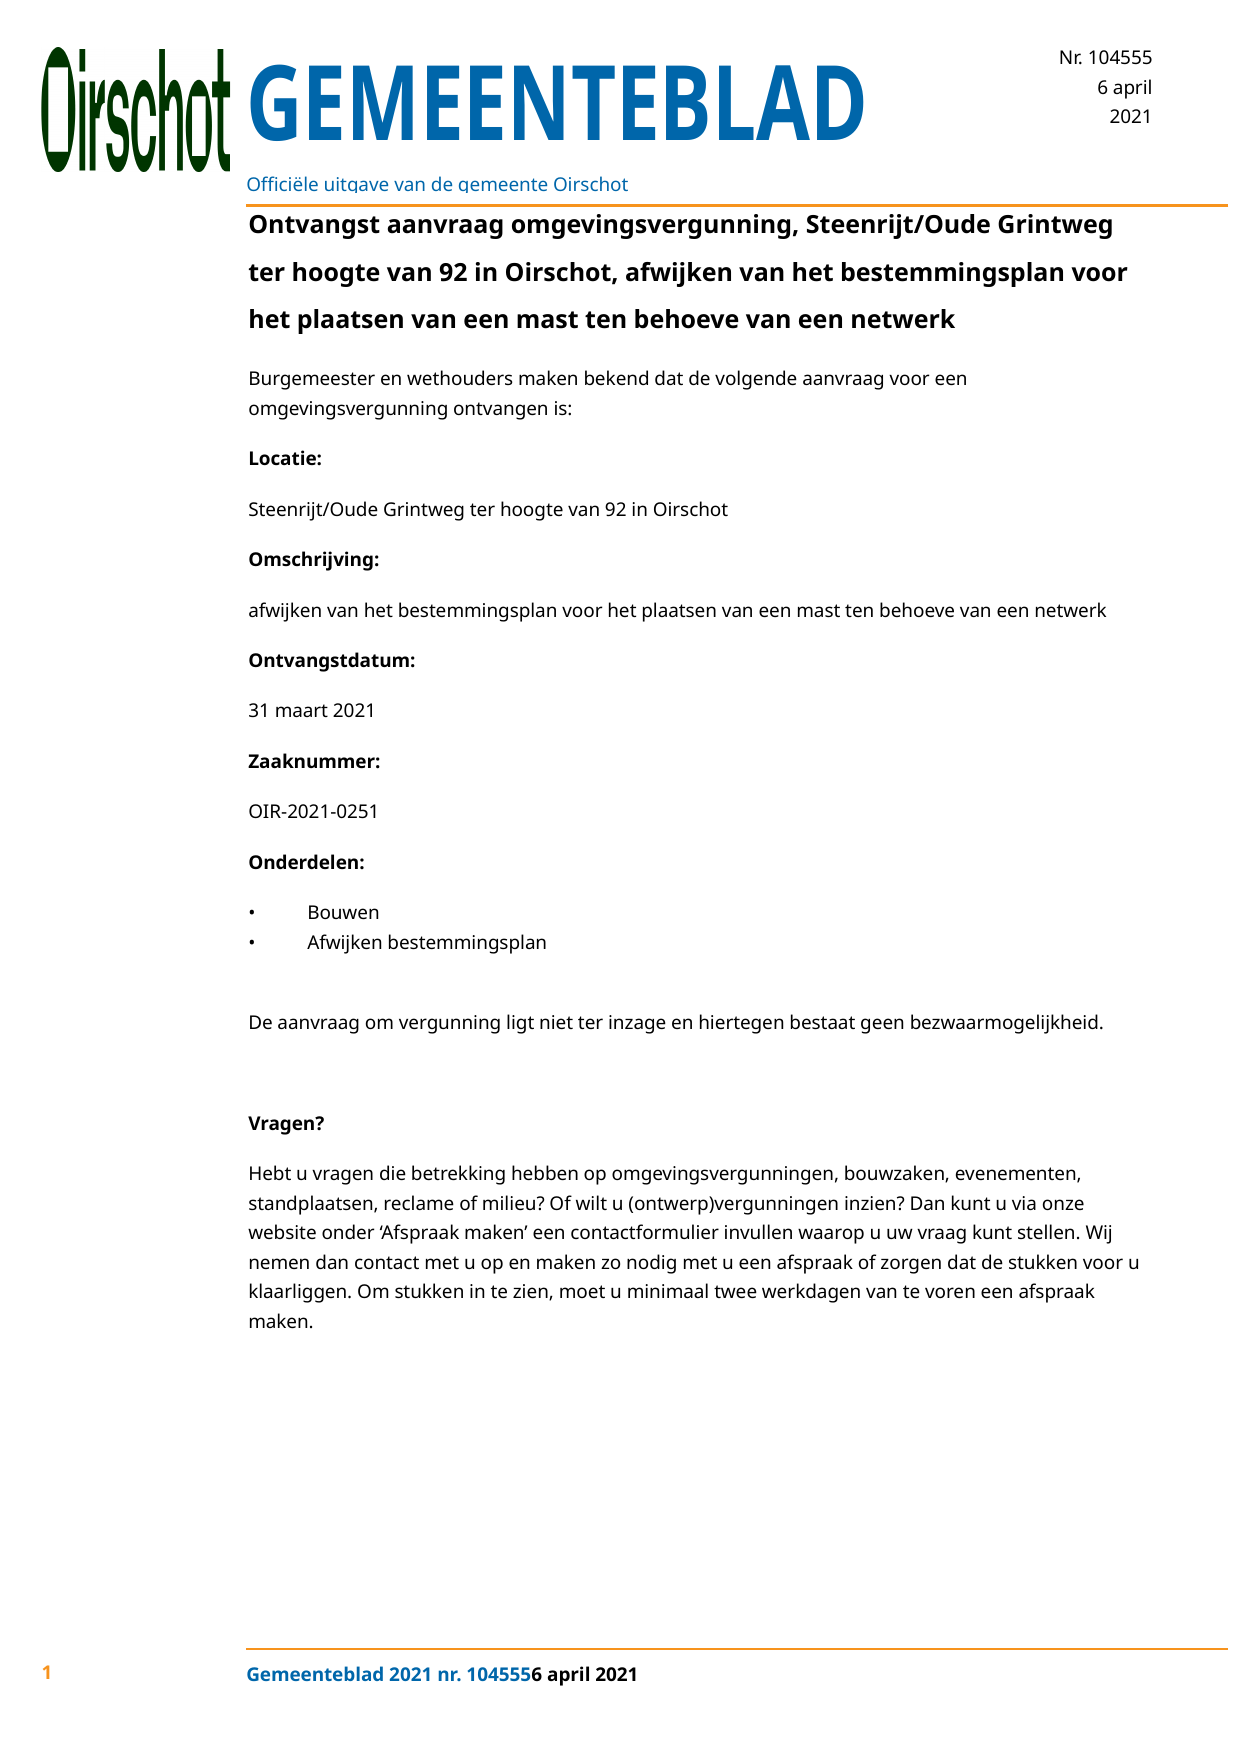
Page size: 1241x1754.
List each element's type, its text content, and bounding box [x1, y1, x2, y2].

text OIR-2021-0251 [248, 798, 1152, 824]
list Afwijken bestemmingsplan [248, 929, 1152, 954]
picture [41, 47, 231, 172]
list Bouwen [248, 899, 1152, 925]
text De aanvraag om vergunning ligt niet ter inzage en hiertegen bestaat geen bezwaarmogelijkheid. [248, 1009, 1152, 1034]
text Steenrijt/Oude Grintweg ter hoogte van 92 in Oirschot [248, 496, 1152, 522]
text Omschrijving: [248, 546, 1152, 572]
text Onderdelen: [248, 849, 1152, 874]
text Zaaknummer: [248, 748, 1152, 774]
text afwijken van het bestemmingsplan voor het plaatsen van een mast ten behoeve van een netwerk [248, 597, 1152, 622]
text Burgemeester en wethouders maken bekend dat de volgende aanvraag voor een omgevingsvergunning ontvangen is: [248, 366, 1152, 421]
text Locatie: [248, 446, 1152, 471]
text Hebt u vragen die betrekking hebben op omgevingsvergunningen, bouwzaken, evenementen, standplaatsen, reclame of milieu? Of wilt u (ontwerp)vergunningen inzien? Dan kunt u via onze website onder ‘Afspraak maken’ een contactformulier invullen waarop u uw vraag kunt stellen. Wij nemen dan contact met u op en maken zo nodig met u een afspraak of zorgen dat de stukken voor u klaarliggen. Om stukken in te zien, moet u minimaal twee werkdagen van te voren een afspraak maken. [248, 1160, 1152, 1334]
text Vragen? [248, 1110, 1152, 1135]
text Ontvangst aanvraag omgevingsvergunning, Steenrijt/Oude Grintweg ter hoogte van 92 in Oirschot, afwijken van het bestemmingsplan voor het plaatsen van een mast ten behoeve van een netwerk [248, 207, 1152, 336]
text Ontvangstdatum: [248, 647, 1152, 673]
text 31 maart 2021 [248, 698, 1152, 723]
